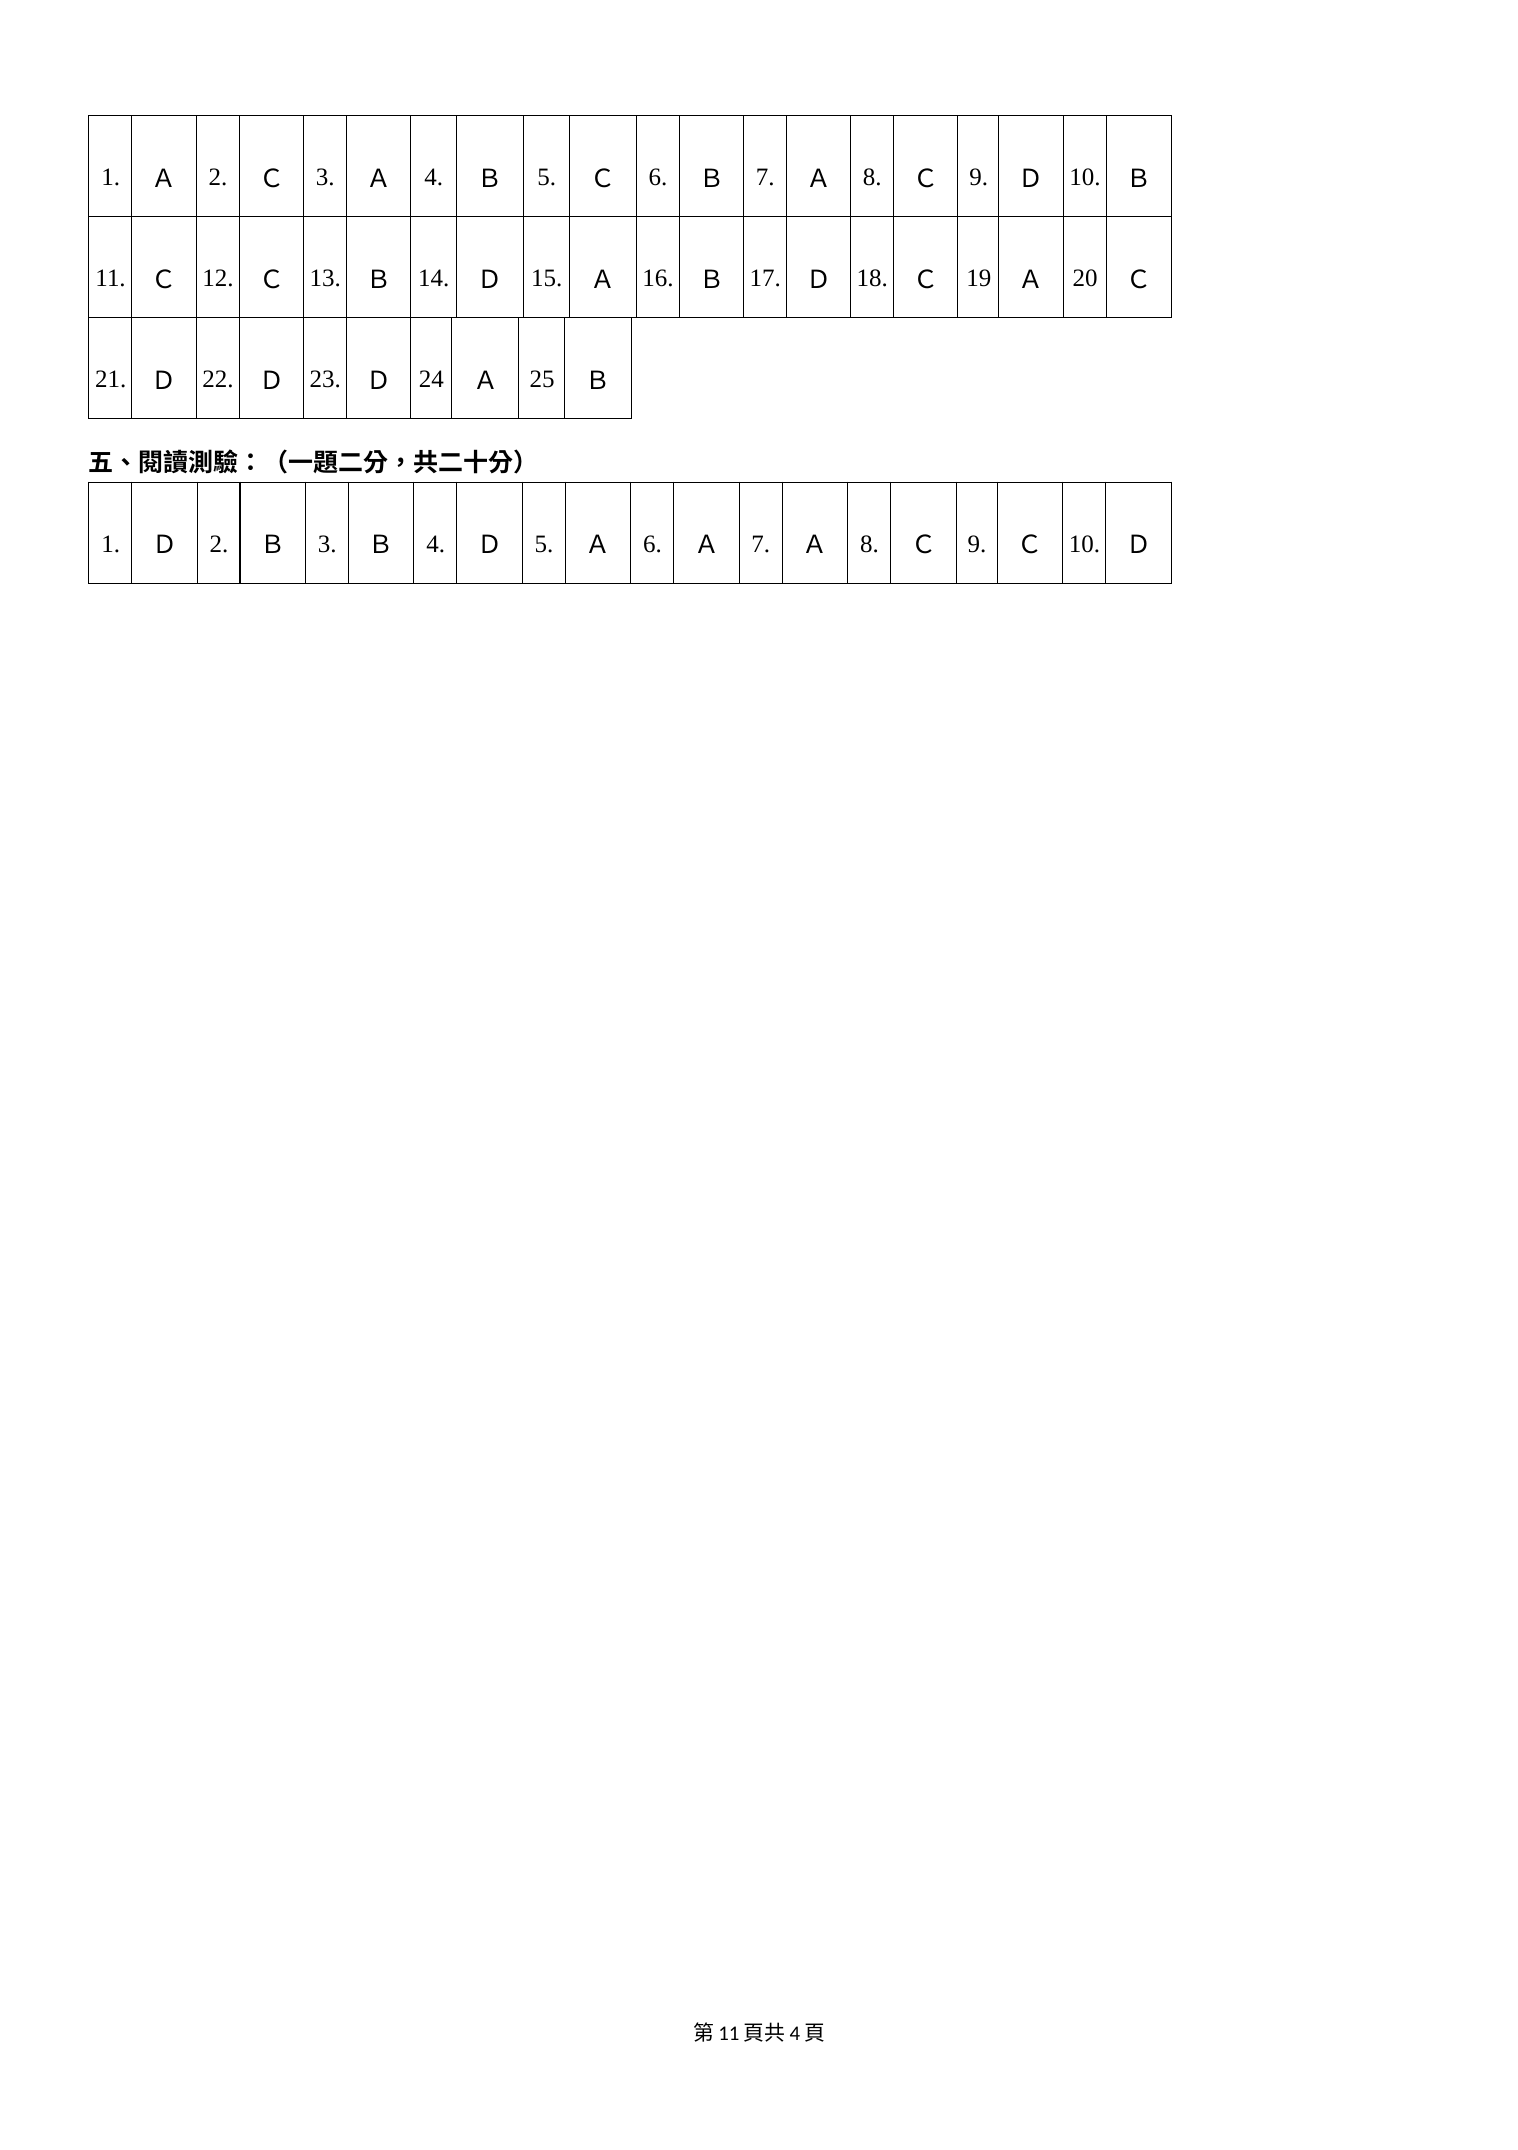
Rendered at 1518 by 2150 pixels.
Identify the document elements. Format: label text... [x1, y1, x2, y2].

table_header Ｂ [680, 116, 743, 216]
table_header Ａ [787, 116, 850, 216]
table_cell [894, 318, 958, 418]
table_cell [999, 318, 1063, 418]
table_cell 24 [411, 318, 451, 418]
table_cell Ｄ [132, 318, 196, 418]
table_cell 11. [89, 217, 131, 317]
table_cell [744, 318, 786, 418]
table_cell Ｄ [787, 217, 850, 317]
table_cell Ｃ [1107, 217, 1171, 317]
table_cell Ｄ [347, 318, 410, 418]
table_cell 12. [197, 217, 239, 317]
table_cell [786, 318, 851, 418]
table_header Ｃ [240, 116, 303, 216]
table_cell Ｂ [347, 217, 410, 317]
table_cell 19 [958, 217, 998, 317]
table_cell 25 [519, 318, 564, 418]
table_header Ｄ [132, 483, 197, 583]
table_header 5. [523, 483, 565, 583]
table_cell [679, 318, 743, 418]
table_cell 14. [411, 217, 456, 317]
table_cell Ｃ [894, 217, 957, 317]
text 五、閱讀測驗：（一題二分，共二十分） [89, 419, 1429, 482]
table_header 10. [1063, 483, 1105, 583]
table_header Ｄ [457, 483, 522, 583]
table_header Ｂ [1107, 116, 1171, 216]
table_cell 13. [304, 217, 346, 317]
table_cell 15. [524, 217, 569, 317]
table_header 6. [631, 483, 673, 583]
table_header 4. [411, 116, 456, 216]
table_header Ａ [132, 116, 196, 216]
table_cell 23. [304, 318, 346, 418]
table_header 4. [414, 483, 456, 583]
table_header 9. [957, 483, 997, 583]
table_header 3. [306, 483, 348, 583]
table_header 10. [1064, 116, 1106, 216]
table_cell 20 [1064, 217, 1106, 317]
table_header 6. [637, 116, 679, 216]
table_header 2. [198, 483, 239, 583]
table_header Ｂ [457, 116, 523, 216]
table_header Ｃ [570, 116, 636, 216]
table_cell Ｂ [680, 217, 743, 317]
table_cell [958, 318, 999, 418]
table_header Ａ [783, 483, 847, 583]
table_cell Ｂ [565, 318, 631, 418]
table_cell Ａ [570, 217, 636, 317]
table_cell [1106, 318, 1172, 418]
table_cell Ｃ [240, 217, 303, 317]
table_header 1. [89, 116, 131, 216]
table_header 5. [524, 116, 569, 216]
table_header 8. [848, 483, 890, 583]
table_cell [1063, 318, 1106, 418]
table_cell [851, 318, 893, 418]
table_cell 21. [89, 318, 131, 418]
table_header 9. [958, 116, 998, 216]
table_header 3. [304, 116, 346, 216]
table_cell [632, 318, 636, 418]
table_cell Ａ [452, 318, 518, 418]
table_cell 18. [851, 217, 893, 317]
table_cell [636, 318, 679, 418]
table_header 1. [89, 483, 131, 583]
table_cell Ａ [999, 217, 1063, 317]
table_header Ａ [674, 483, 739, 583]
table_header 8. [851, 116, 893, 216]
table_header Ｂ [241, 483, 305, 583]
table_header Ｂ [349, 483, 413, 583]
table_cell 16. [637, 217, 679, 317]
table_header 7. [740, 483, 782, 583]
table_cell Ｄ [240, 318, 303, 418]
table_header Ｄ [1106, 483, 1171, 583]
table_header Ｄ [999, 116, 1063, 216]
table_header Ｃ [891, 483, 956, 583]
table_cell 22. [197, 318, 239, 418]
table_header Ａ [347, 116, 410, 216]
table_header Ｃ [894, 116, 957, 216]
table_header Ｃ [998, 483, 1062, 583]
table_header 2. [197, 116, 239, 216]
table_cell Ｃ [132, 217, 196, 317]
table_cell 17. [744, 217, 786, 317]
table_header 7. [744, 116, 786, 216]
table_cell Ｄ [457, 217, 523, 317]
table_header Ａ [566, 483, 630, 583]
